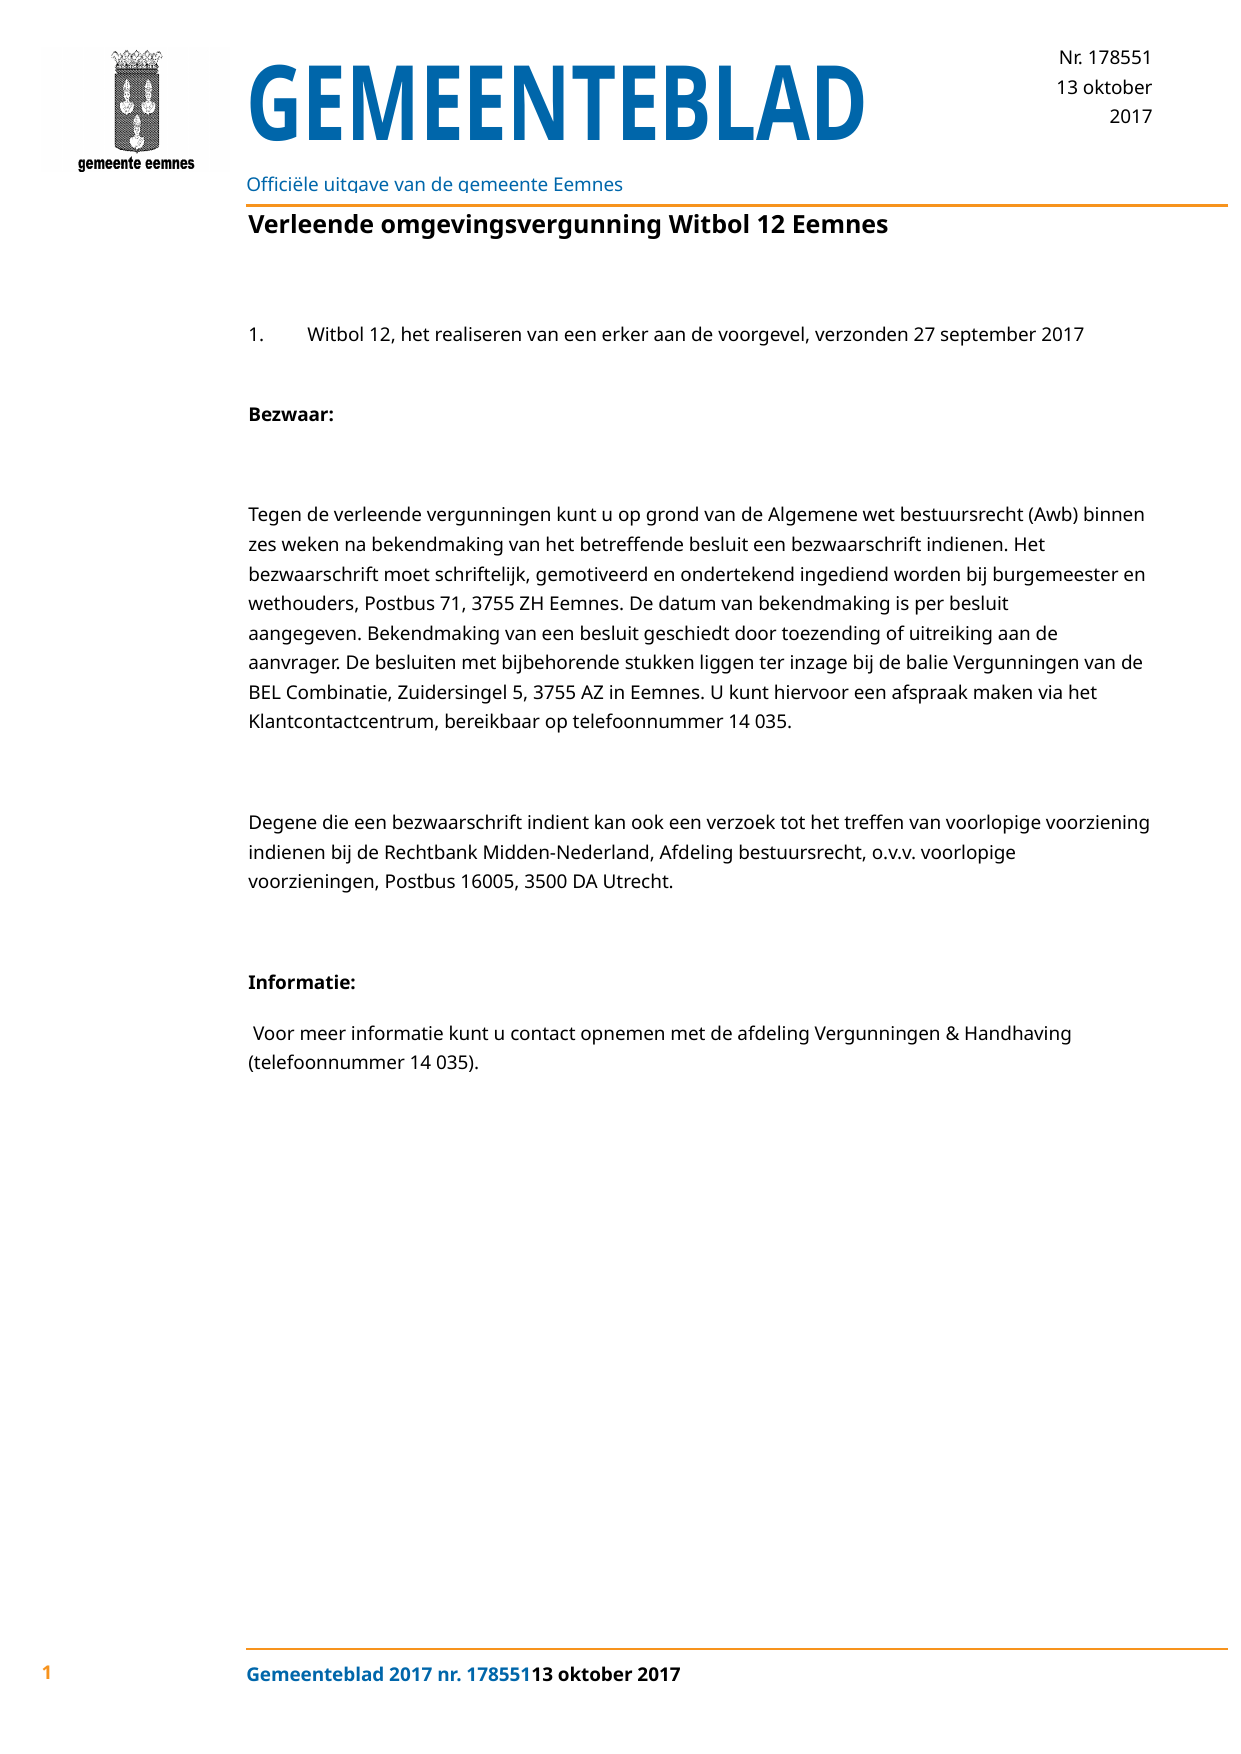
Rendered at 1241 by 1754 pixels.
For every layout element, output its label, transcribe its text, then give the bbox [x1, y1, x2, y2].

text Tegen de verleende vergunningen kunt u op grond van de Algemene wet bestuursrecht (Awb) binnen zes weken na bekendmaking van het betreffende besluit een bezwaarschrift indienen. Het bezwaarschrift moet schriftelijk, gemotiveerd en ondertekend ingediend worden bij burgemeester en wethouders, Postbus 71, 3755 ZH Eemnes. De datum van bekendmaking is per besluit aangegeven. Bekendmaking van een besluit geschiedt door toezending of uitreiking aan de aanvrager. De besluiten met bijbehorende stukken liggen ter inzage bij de balie Vergunningen van de BEL Combinatie, Zuidersingel 5, 3755 AZ in Eemnes. U kunt hiervoor een afspraak maken via het Klantcontactcentrum, bereikbaar op telefoonnummer 14 035. [248, 502, 1152, 734]
list Witbol 12, het realiseren van een erker aan de voorgevel, verzonden 27 september 2017 [248, 321, 1152, 346]
picture [41, 47, 231, 172]
text Informatie: [248, 969, 1152, 995]
text Verleende omgevingsvergunning Witbol 12 Eemnes [248, 207, 1152, 241]
text Bezwaar: [248, 401, 1152, 426]
text Degene die een bezwaarschrift indient kan ook een verzoek tot het treffen van voorlopige voorziening indienen bij de Rechtbank Midden-Nederland, Afdeling bestuursrecht, o.v.v. voorlopige voorzieningen, Postbus 16005, 3500 DA Utrecht. [248, 809, 1152, 894]
text Voor meer informatie kunt u contact opnemen met de afdeling Vergunningen & Handhaving (telefoonnummer 14 035). [248, 1020, 1152, 1075]
